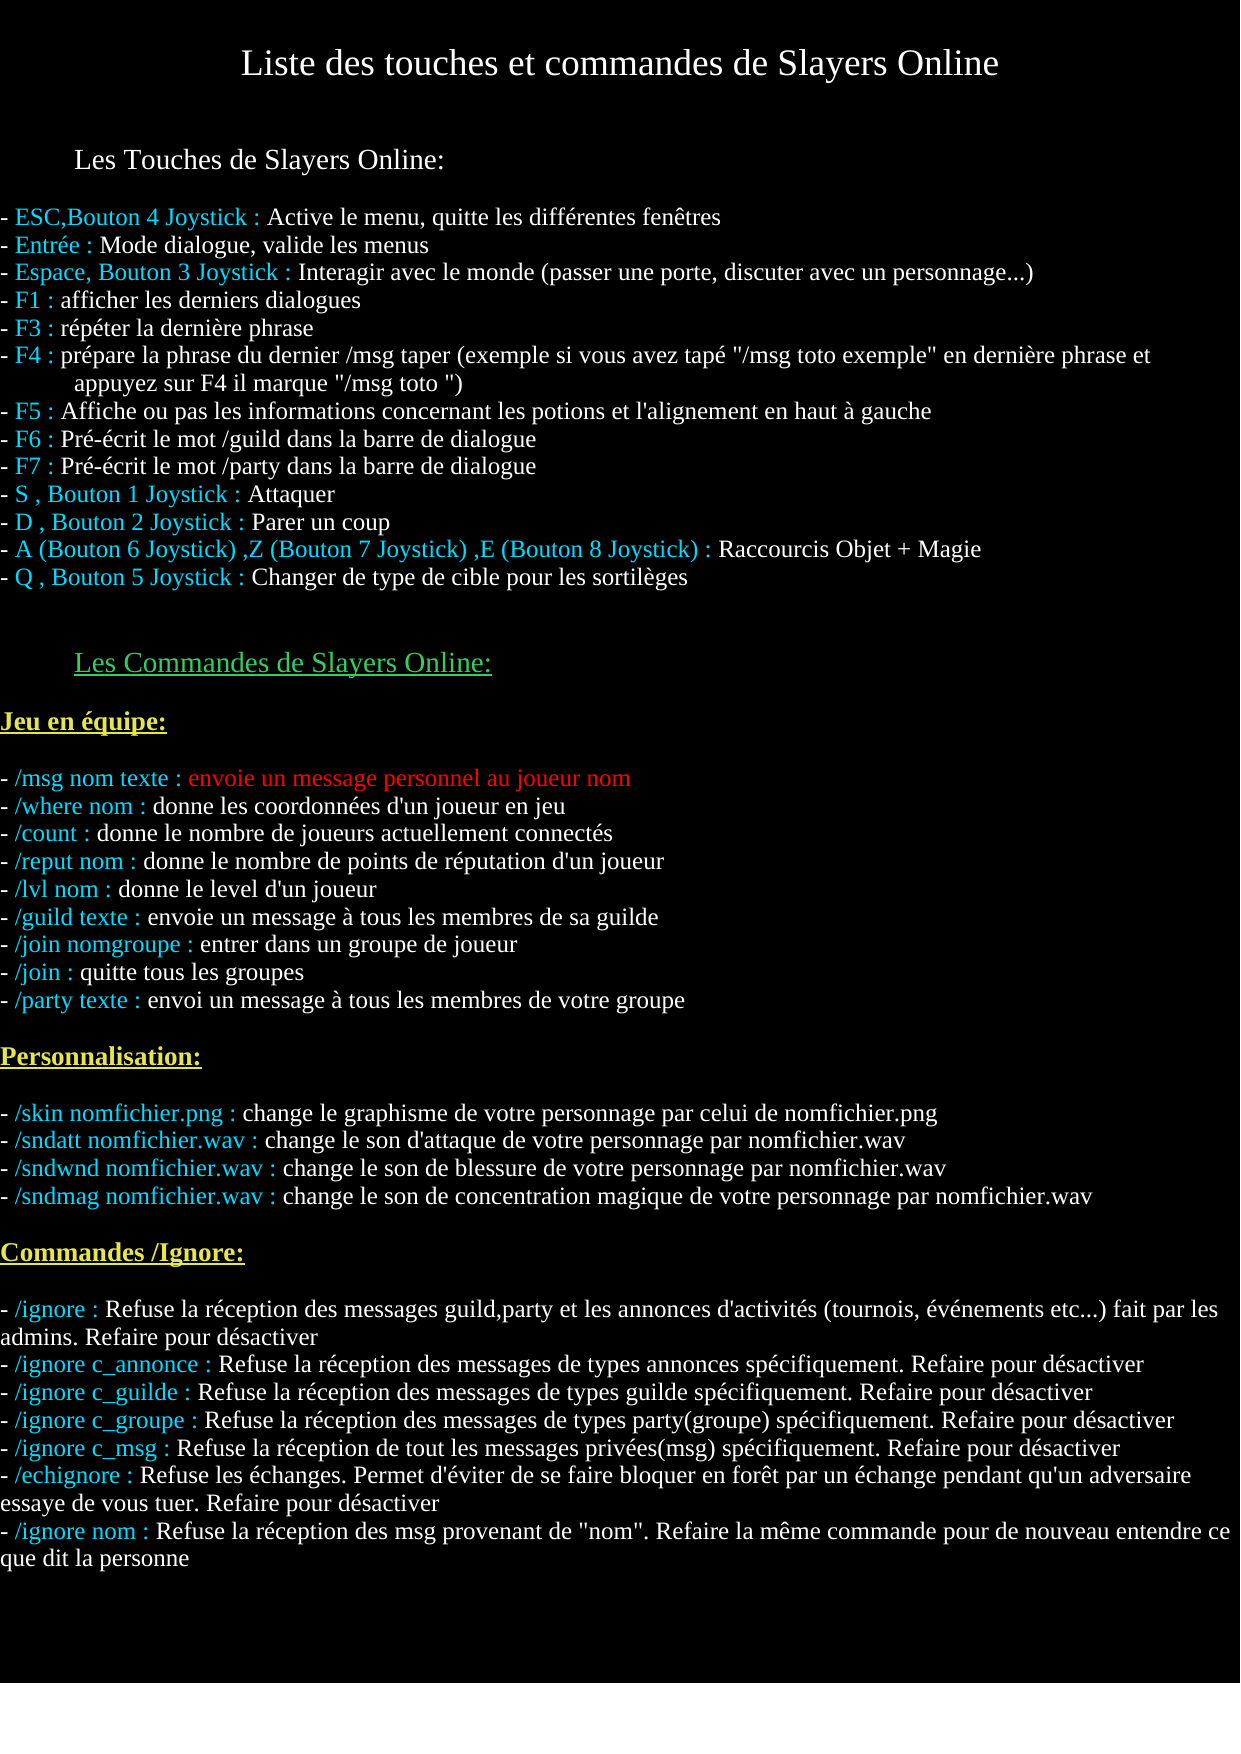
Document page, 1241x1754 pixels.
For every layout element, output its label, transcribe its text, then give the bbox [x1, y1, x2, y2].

text - /sndatt nomfichier.wav : change le son d'attaque de votre personnage par nomfichier.wav [0, 1127, 1240, 1154]
text - F4 : prépare la phrase du dernier /msg taper (exemple si vous avez tapé "/msg toto exemple" en dernière phrase et appuyez sur F4 il marque "/msg toto ") [0, 342, 1240, 397]
text - Entrée : Mode dialogue, valide les menus [0, 231, 1240, 258]
text - A (Bouton 6 Joystick) ,Z (Bouton 7 Joystick) ,E (Bouton 8 Joystick) : Raccourcis Objet + Magie [0, 536, 1240, 563]
text - F6 : Pré-écrit le mot /guild dans la barre de dialogue [0, 425, 1240, 452]
text Les Touches de Slayers Online: [0, 143, 1240, 175]
text Jeu en équipe: [0, 706, 1240, 736]
text - /count : donne le nombre de joueurs actuellement connectés [0, 819, 1240, 847]
text - /ignore c_guilde : Refuse la réception des messages de types guilde spécifiquement. Refaire pour désactiver [0, 1378, 1240, 1406]
text - Q , Bouton 5 Joystick : Changer de type de cible pour les sortilèges [0, 563, 1240, 591]
text - ESC,Bouton 4 Joystick : Active le menu, quitte les différentes fenêtres [0, 203, 1240, 231]
text - D , Bouton 2 Joystick : Parer un coup [0, 508, 1240, 536]
text - /skin nomfichier.png : change le graphisme de votre personnage par celui de nomfichier.png [0, 1099, 1240, 1127]
text - /sndmag nomfichier.wav : change le son de concentration magique de votre personnage par nomfichier.wav [0, 1182, 1240, 1210]
text - F1 : afficher les derniers dialogues [0, 286, 1240, 314]
text - /ignore c_msg : Refuse la réception de tout les messages privées(msg) spécifiquement. Refaire pour désactiver [0, 1434, 1240, 1461]
text - /reput nom : donne le nombre de points de réputation d'un joueur [0, 847, 1240, 875]
text - F3 : répéter la dernière phrase [0, 314, 1240, 342]
text - /echignore : Refuse les échanges. Permet d'éviter de se faire bloquer en forêt par un échange pendant qu'un adversaire essaye de vous tuer. Refaire pour désactiver [0, 1461, 1240, 1517]
text - /msg nom texte : envoie un message personnel au joueur nom [0, 764, 1240, 792]
text - /ignore nom : Refuse la réception des msg provenant de "nom". Refaire la même commande pour de nouveau entendre ce que dit la personne [0, 1517, 1240, 1572]
text - /join : quitte tous les groupes [0, 958, 1240, 986]
text - Espace, Bouton 3 Joystick : Interagir avec le monde (passer une porte, discuter avec un personnage...) [0, 258, 1240, 286]
text - /sndwnd nomfichier.wav : change le son de blessure de votre personnage par nomfichier.wav [0, 1154, 1240, 1182]
text Les Commandes de Slayers Online: [0, 646, 1240, 679]
text - /lvl nom : donne le level d'un joueur [0, 875, 1240, 903]
text Liste des touches et commandes de Slayers Online [0, 42, 1240, 83]
text - S , Bouton 1 Joystick : Attaquer [0, 480, 1240, 508]
text - /join nomgroupe : entrer dans un groupe de joueur [0, 930, 1240, 958]
text - /ignore : Refuse la réception des messages guild,party et les annonces d'activités (tournois, événements etc...) fait par les admins. Refaire pour désactiver [0, 1295, 1240, 1351]
text Commandes /Ignore: [0, 1237, 1240, 1267]
text - /where nom : donne les coordonnées d'un joueur en jeu [0, 792, 1240, 819]
text - /ignore c_groupe : Refuse la réception des messages de types party(groupe) spécifiquement. Refaire pour désactiver [0, 1406, 1240, 1434]
text - F5 : Affiche ou pas les informations concernant les potions et l'alignement en haut à gauche [0, 397, 1240, 425]
text - /guild texte : envoie un message à tous les membres de sa guilde [0, 903, 1240, 930]
text - F7 : Pré-écrit le mot /party dans la barre de dialogue [0, 452, 1240, 480]
text - /party texte : envoi un message à tous les membres de votre groupe [0, 986, 1240, 1013]
text - /ignore c_annonce : Refuse la réception des messages de types annonces spécifiquement. Refaire pour désactiver [0, 1351, 1240, 1378]
text Personnalisation: [0, 1041, 1240, 1071]
